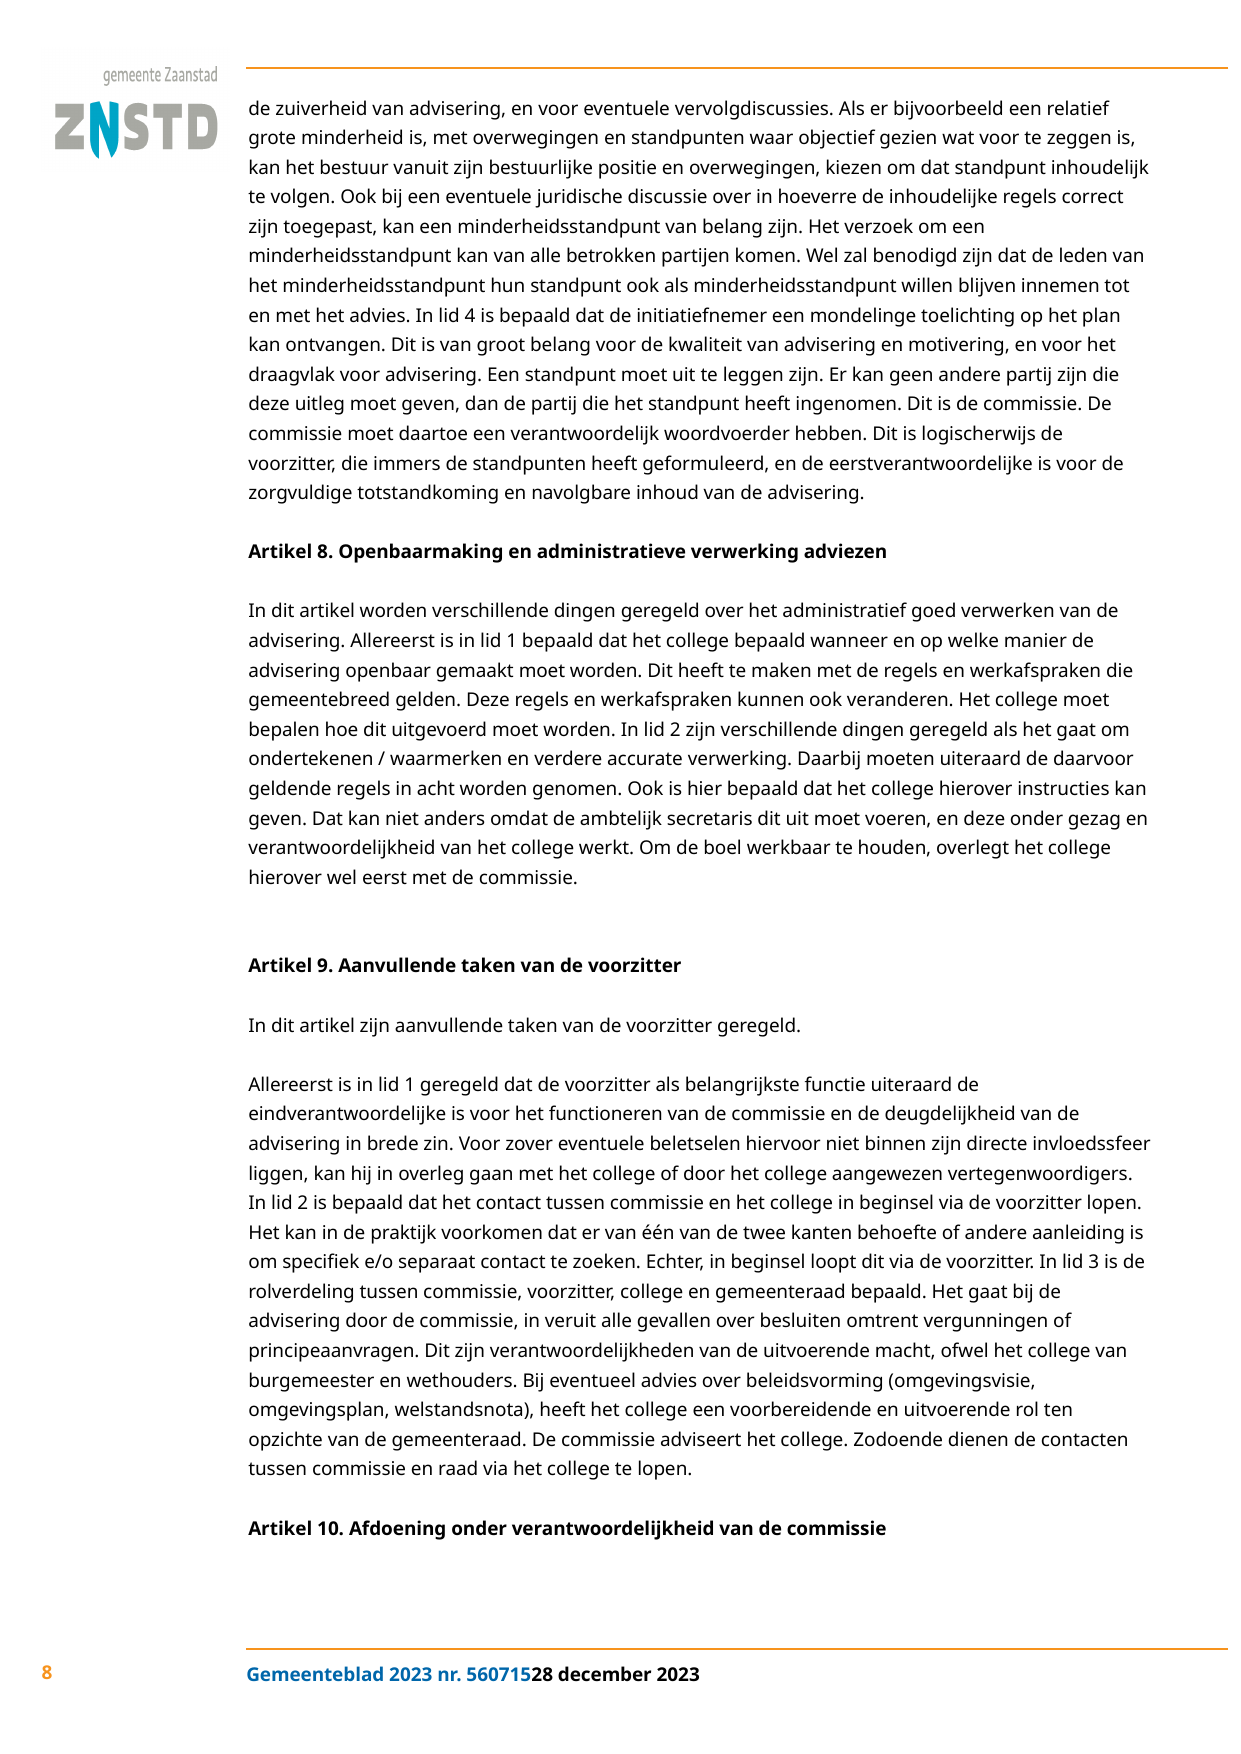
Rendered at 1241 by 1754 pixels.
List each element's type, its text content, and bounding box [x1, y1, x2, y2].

picture [41, 47, 231, 172]
text In dit artikel zijn aanvullende taken van de voorzitter geregeld. [248, 1012, 1152, 1038]
text Allereerst is in lid 1 geregeld dat de voorzitter als belangrijkste functie uiteraard de eindverantwoordelijke is voor het functioneren van de commissie en de deugdelijkheid van de advisering in brede zin. Voor zover eventuele beletselen hiervoor niet binnen zijn directe invloedssfeer liggen, kan hij in overleg gaan met het college of door het college aangewezen vertegenwoordigers. In lid 2 is bepaald dat het contact tussen commissie en het college in beginsel via de voorzitter lopen. Het kan in de praktijk voorkomen dat er van één van de twee kanten behoefte of andere aanleiding is om specifiek e/o separaat contact te zoeken. Echter, in beginsel loopt dit via de voorzitter. In lid 3 is de rolverdeling tussen commissie, voorzitter, college en gemeenteraad bepaald. Het gaat bij de advisering door de commissie, in veruit alle gevallen over besluiten omtrent vergunningen of principeaanvragen. Dit zijn verantwoordelijkheden van de uitvoerende macht, ofwel het college van burgemeester en wethouders. Bij eventueel advies over beleidsvorming (omgevingsvisie, omgevingsplan, welstandsnota), heeft het college een voorbereidende en uitvoerende rol ten opzichte van de gemeenteraad. De commissie adviseert het college. Zodoende dienen de contacten tussen commissie en raad via het college te lopen. [248, 1071, 1152, 1481]
text de zuiverheid van advisering, en voor eventuele vervolgdiscussies. Als er bijvoorbeeld een relatief grote minderheid is, met overwegingen en standpunten waar objectief gezien wat voor te zeggen is, kan het bestuur vanuit zijn bestuurlijke positie en overwegingen, kiezen om dat standpunt inhoudelijk te volgen. Ook bij een eventuele juridische discussie over in hoeverre de inhoudelijke regels correct zijn toegepast, kan een minderheidsstandpunt van belang zijn. Het verzoek om een minderheidsstandpunt kan van alle betrokken partijen komen. Wel zal benodigd zijn dat de leden van het minderheidsstandpunt hun standpunt ook als minderheidsstandpunt willen blijven innemen tot en met het advies. In lid 4 is bepaald dat de initiatiefnemer een mondelinge toelichting op het plan kan ontvangen. Dit is van groot belang voor de kwaliteit van advisering en motivering, en voor het draagvlak voor advisering. Een standpunt moet uit te leggen zijn. Er kan geen andere partij zijn die deze uitleg moet geven, dan de partij die het standpunt heeft ingenomen. Dit is de commissie. De commissie moet daartoe een verantwoordelijk woordvoerder hebben. Dit is logischerwijs de voorzitter, die immers de standpunten heeft geformuleerd, en de eerstverantwoordelijke is voor de zorgvuldige totstandkoming en navolgbare inhoud van de advisering. [248, 95, 1152, 505]
text In dit artikel worden verschillende dingen geregeld over het administratief goed verwerken van de advisering. Allereerst is in lid 1 bepaald dat het college bepaald wanneer en op welke manier de advisering openbaar gemaakt moet worden. Dit heeft te maken met de regels en werkafspraken die gemeentebreed gelden. Deze regels en werkafspraken kunnen ook veranderen. Het college moet bepalen hoe dit uitgevoerd moet worden. In lid 2 zijn verschillende dingen geregeld als het gaat om ondertekenen / waarmerken en verdere accurate verwerking. Daarbij moeten uiteraard de daarvoor geldende regels in acht worden genomen. Ook is hier bepaald dat het college hierover instructies kan geven. Dat kan niet anders omdat de ambtelijk secretaris dit uit moet voeren, en deze onder gezag en verantwoordelijkheid van het college werkt. Om de boel werkbaar te houden, overlegt het college hierover wel eerst met de commissie. [248, 598, 1152, 890]
text Artikel 8. Openbaarmaking en administratieve verwerking adviezen [248, 538, 1152, 564]
text Artikel 9. Aanvullende taken van de voorzitter [248, 953, 1152, 978]
text Artikel 10. Afdoening onder verantwoordelijkheid van de commissie [248, 1515, 1152, 1541]
